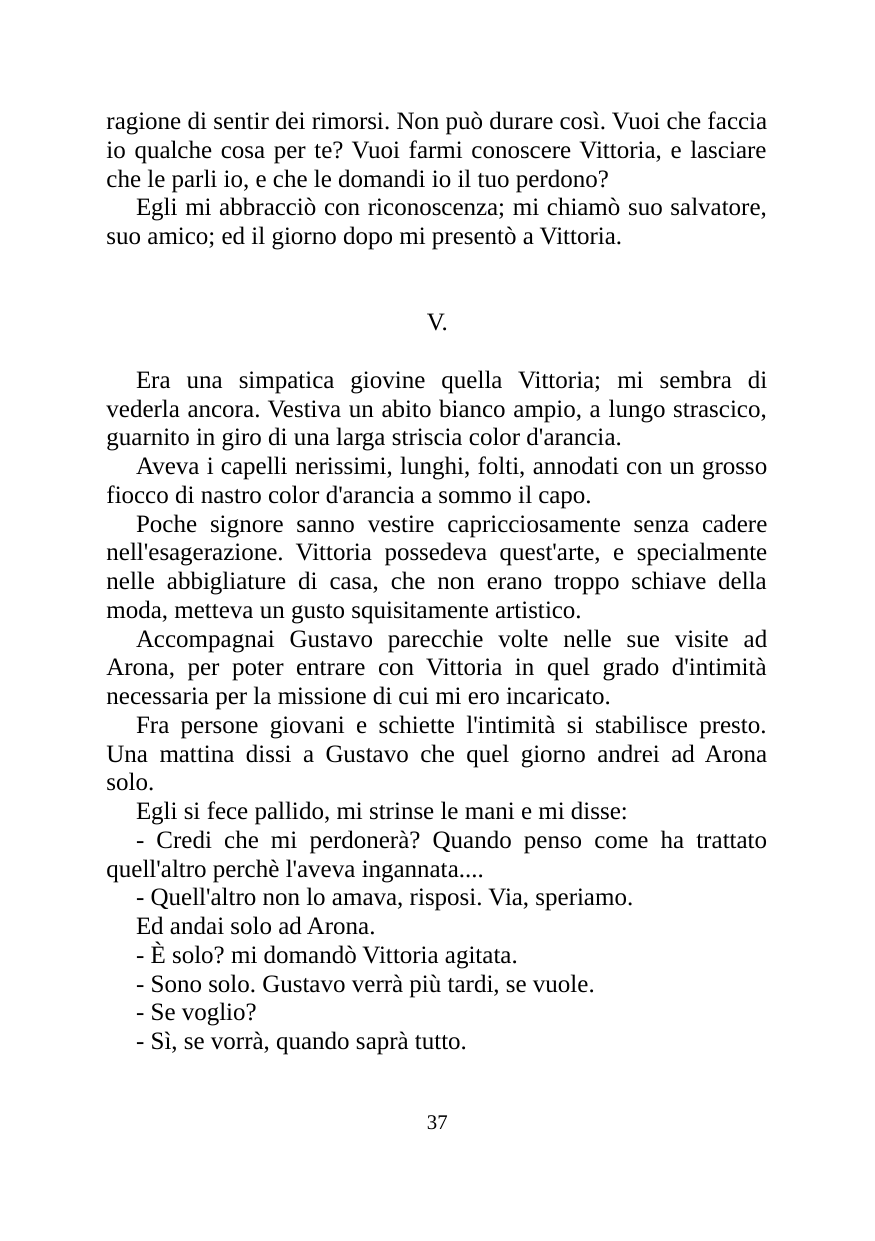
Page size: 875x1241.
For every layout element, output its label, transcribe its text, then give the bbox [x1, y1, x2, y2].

text Aveva i capelli nerissimi, lunghi, folti, annodati con un grosso fiocco di nastro color d'arancia a sommo il capo. [106, 451, 768, 509]
text - È solo? mi domandò Vittoria agitata. [106, 940, 768, 969]
text Egli mi abbracciò con riconoscenza; mi chiamò suo salvatore, suo amico; ed il giorno dopo mi presentò a Vittoria. [106, 192, 768, 250]
text Egli si fece pallido, mi strinse le mani e mi disse: [106, 796, 768, 825]
text Ed andai solo ad Arona. [106, 911, 768, 940]
text Era una simpatica giovine quella Vittoria; mi sembra di vederla ancora. Vestiva un abito bianco ampio, a lungo strascico, guarnito in giro di una larga striscia color d'arancia. [106, 365, 768, 451]
text - Credi che mi perdonerà? Quando penso come ha trattato quell'altro perchè l'aveva ingannata.... [106, 825, 768, 882]
text - Sono solo. Gustavo verrà più tardi, se vuole. [106, 969, 768, 997]
text Fra persone giovani e schiette l'intimità si stabilisce presto. Una mattina dissi a Gustavo che quel giorno andrei ad Arona solo. [106, 710, 768, 796]
text - Se voglio? [106, 997, 768, 1026]
text Accompagnai Gustavo parecchie volte nelle sue visite ad Arona, per poter entrare con Vittoria in quel grado d'intimità necessaria per la missione di cui mi ero incaricato. [106, 624, 768, 710]
text - Quell'altro non lo amava, risposi. Via, speriamo. [106, 882, 768, 911]
text V. [106, 307, 768, 336]
text - Sì, se vorrà, quando saprà tutto. [106, 1026, 768, 1055]
text Poche signore sanno vestire capricciosamente senza cadere nell'esagerazione. Vittoria possedeva quest'arte, e specialmente nelle abbigliature di casa, che non erano troppo schiave della moda, metteva un gusto squisitamente artistico. [106, 509, 768, 624]
text ragione di sentir dei rimorsi. Non può durare così. Vuoi che faccia io qualche cosa per te? Vuoi farmi conoscere Vittoria, e lasciare che le parli io, e che le domandi io il tuo perdono? [106, 106, 768, 192]
